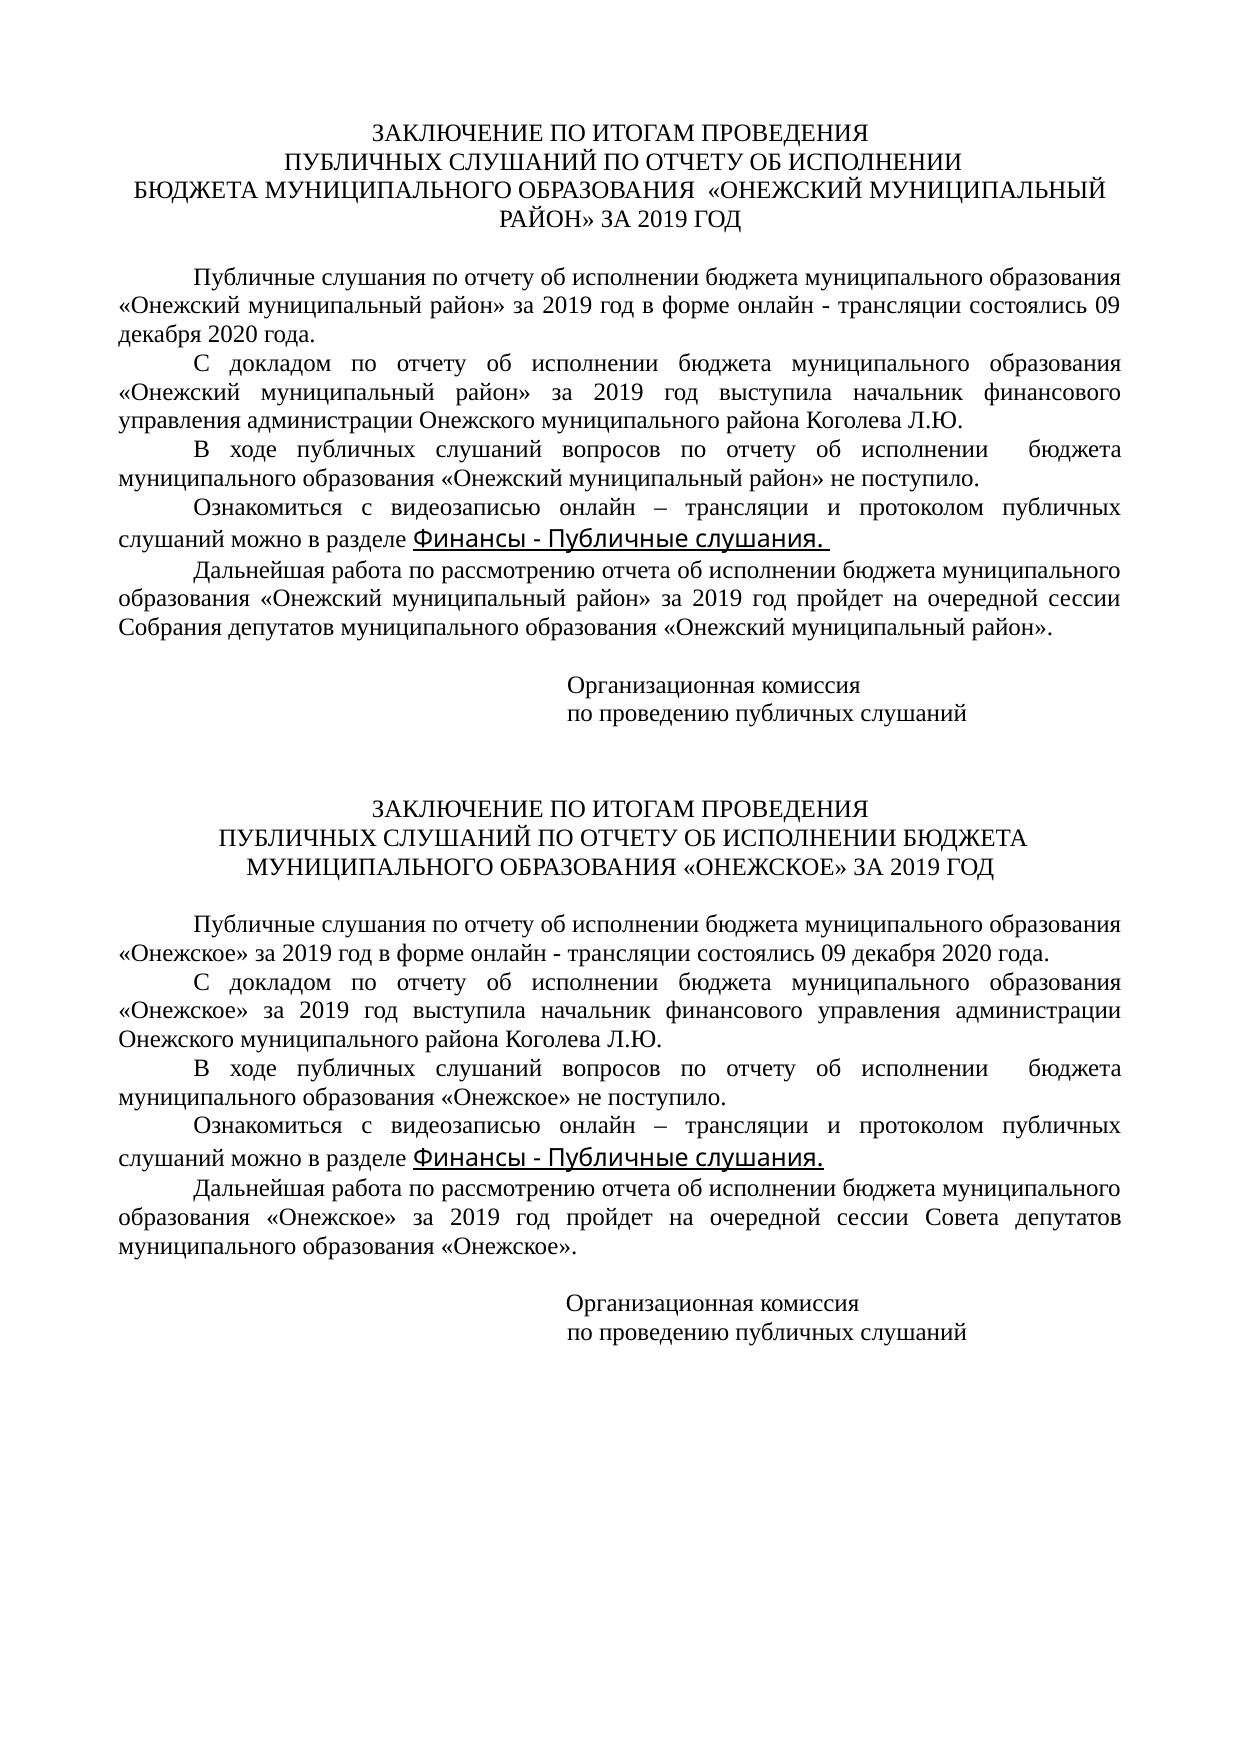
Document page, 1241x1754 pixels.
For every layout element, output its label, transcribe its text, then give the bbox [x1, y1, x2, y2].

text В ходе публичных слушаний вопросов по отчету об исполнении бюджета муниципального образования «Онежский муниципальный район» не поступило. [118, 434, 1122, 492]
text ЗАКЛЮЧЕНИЕ ПО ИТОГАМ ПРОВЕДЕНИЯ [118, 794, 1122, 823]
text Дальнейшая работа по рассмотрению отчета об исполнении бюджета муниципального образования «Онежское» за 2019 год пройдет на очередной сессии Совета депутатов муниципального образования «Онежское». [118, 1173, 1122, 1259]
text Дальнейшая работа по рассмотрению отчета об исполнении бюджета муниципального образования «Онежский муниципальный район» за 2019 год пройдет на очередной сессии Собрания депутатов муниципального образования «Онежский муниципальный район». [118, 555, 1122, 641]
text Организационная комиссия [487, 670, 1122, 698]
text по проведению публичных слушаний [487, 698, 1122, 727]
text БЮДЖЕТА МУНИЦИПАЛЬНОГО ОБРАЗОВАНИЯ «ОНЕЖСКИЙ МУНИЦИПАЛЬНЫЙ РАЙОН» ЗА 2019 ГОД [118, 176, 1122, 233]
text ПУБЛИЧНЫХ СЛУШАНИЙ ПО ОТЧЕТУ ОБ ИСПОЛНЕНИИ БЮДЖЕТА МУНИЦИПАЛЬНОГО ОБРАЗОВАНИЯ «ОНЕЖСКОЕ» ЗА 2019 ГОД [118, 823, 1122, 881]
text Ознакомиться с видеозаписью онлайн – трансляции и протоколом публичных слушаний можно в разделе Финансы - Публичные слушания. [118, 492, 1122, 555]
text Публичные слушания по отчету об исполнении бюджета муниципального образования «Онежское» за 2019 год в форме онлайн - трансляции состоялись 09 декабря 2020 года. [118, 909, 1122, 967]
text ЗАКЛЮЧЕНИЕ ПО ИТОГАМ ПРОВЕДЕНИЯ [118, 118, 1122, 147]
text по проведению публичных слушаний [487, 1317, 1122, 1346]
text В ходе публичных слушаний вопросов по отчету об исполнении бюджета муниципального образования «Онежское» не поступило. [118, 1053, 1122, 1111]
text ПУБЛИЧНЫХ СЛУШАНИЙ ПО ОТЧЕТУ ОБ ИСПОЛНЕНИИ [118, 147, 1122, 176]
text С докладом по отчету об исполнении бюджета муниципального образования «Онежский муниципальный район» за 2019 год выступила начальник финансового управления администрации Онежского муниципального района Коголева Л.Ю. [118, 348, 1122, 434]
text Публичные слушания по отчету об исполнении бюджета муниципального образования «Онежский муниципальный район» за 2019 год в форме онлайн - трансляции состоялись 09 декабря 2020 года. [118, 262, 1122, 348]
text С докладом по отчету об исполнении бюджета муниципального образования «Онежское» за 2019 год выступила начальник финансового управления администрации Онежского муниципального района Коголева Л.Ю. [118, 967, 1122, 1053]
text Ознакомиться с видеозаписью онлайн – трансляции и протоколом публичных слушаний можно в разделе Финансы - Публичные слушания. [118, 1111, 1122, 1173]
text Организационная комиссия [118, 1288, 1122, 1317]
